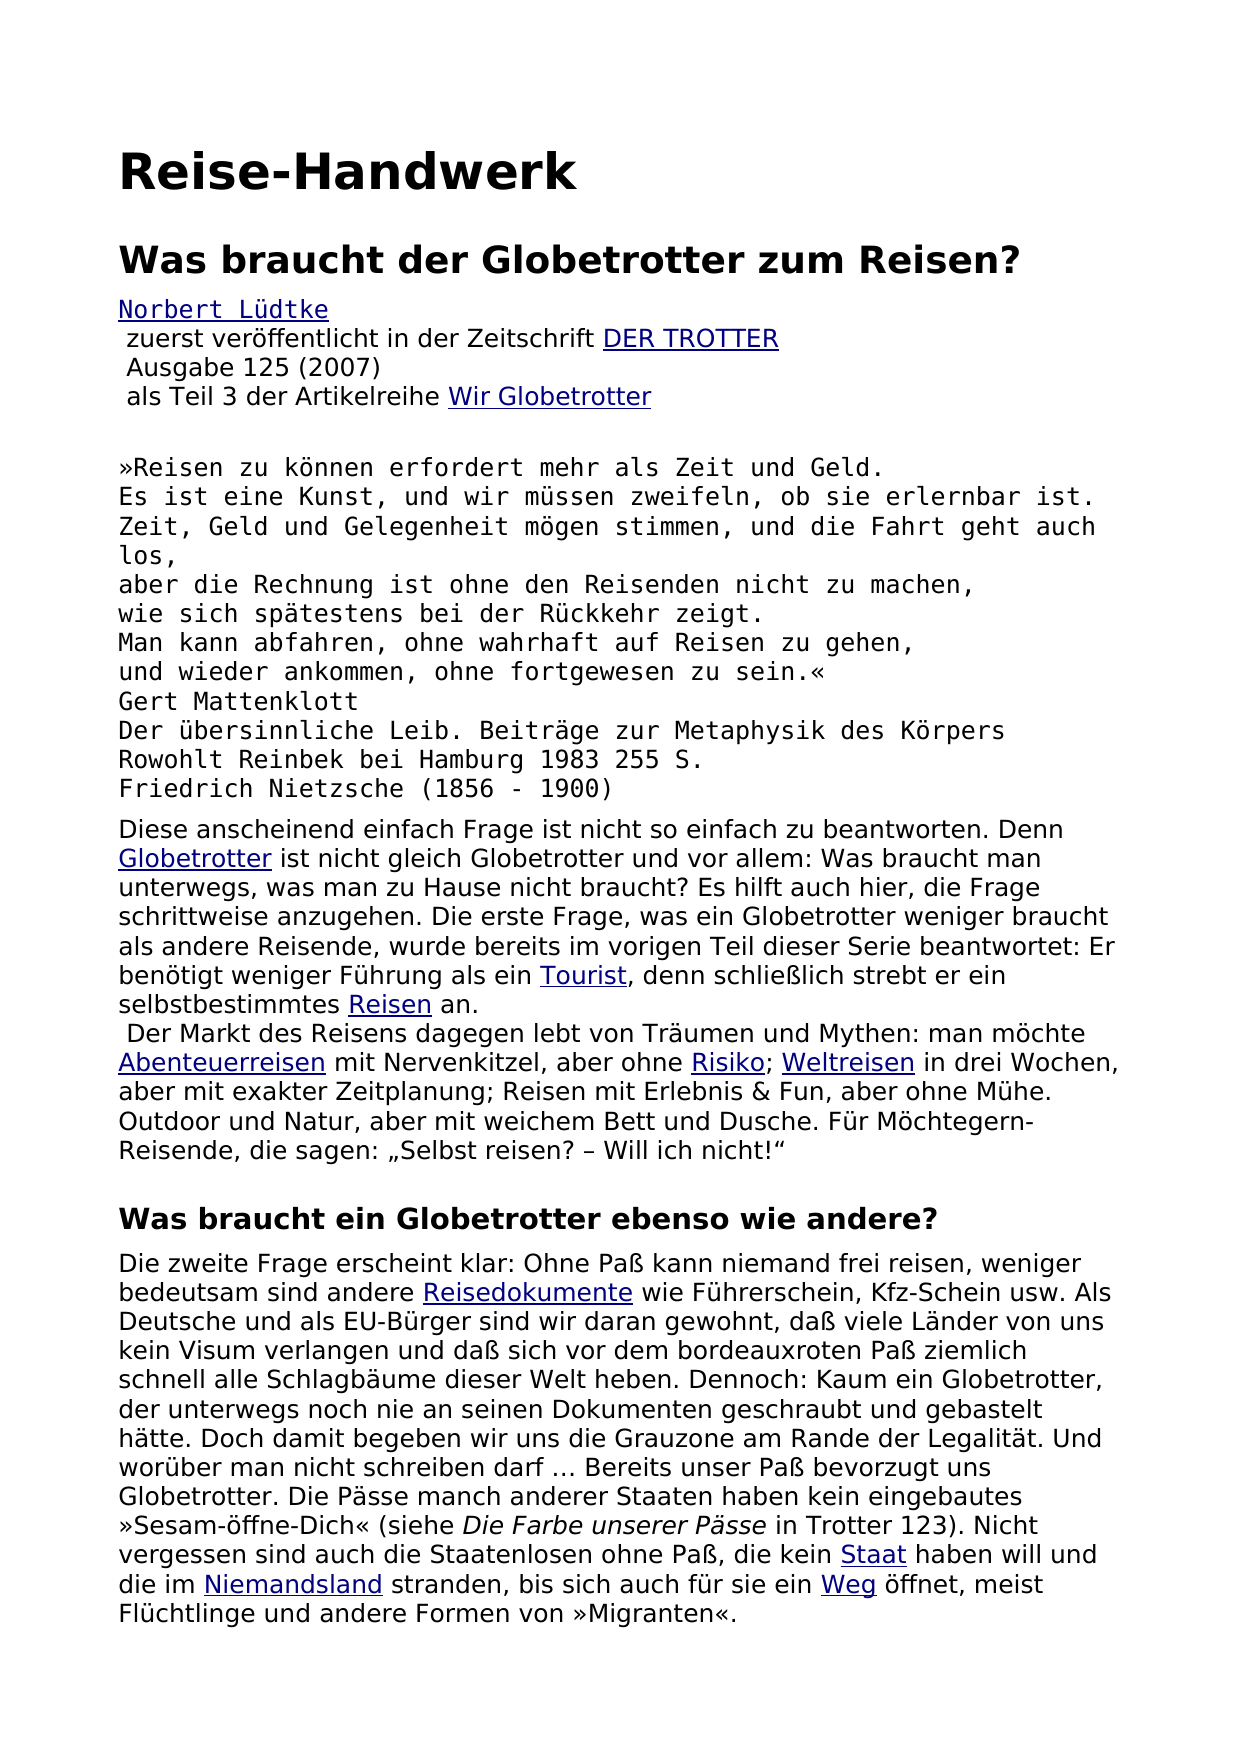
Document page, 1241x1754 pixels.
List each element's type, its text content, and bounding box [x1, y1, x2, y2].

text Norbert Lüdtke zuerst veröffentlicht in der Zeitschrift DER TROTTER Ausgabe 125 (2007) als Teil 3 der Artikelreihe Wir Globetrotter [118, 295, 1122, 441]
subtitle Was braucht der Globetrotter zum Reisen? [118, 239, 1122, 282]
text »Reisen zu können erfordert mehr als Zeit und Geld. Es ist eine Kunst, und wir müssen zweifeln, ob sie erlernbar ist. Zeit, Geld und Gelegenheit mögen stimmen, und die Fahrt geht auch los, aber die Rechnung ist ohne den Reisenden nicht zu machen, wie sich spätestens bei der Rückkehr zeigt. Man kann abfahren, ohne wahrhaft auf Reisen zu gehen, und wieder ankommen, ohne fortgewesen zu sein.« Gert Mattenklott Der übersinnliche Leib. Beiträge zur Metaphysik des Körpers Rowohlt Reinbek bei Hamburg 1983 255 S. Friedrich Nietzsche (1856 - 1900) [118, 453, 1122, 803]
text Die zweite Frage erscheint klar: Ohne Paß kann niemand frei reisen, weniger bedeutsam sind andere Reisedokumente wie Führerschein, Kfz-Schein usw. Als Deutsche und als EU-Bürger sind wir daran gewohnt, daß viele Länder von uns kein Visum verlangen und daß sich vor dem bordeauxroten Paß ziemlich schnell alle Schlagbäume dieser Welt heben. Dennoch: Kaum ein Globetrotter, der unterwegs noch nie an seinen Dokumenten geschraubt und gebastelt hätte. Doch damit begeben wir uns die Grauzone am Rande der Legalität. Und worüber man nicht schreiben darf … Bereits unser Paß bevorzugt uns Globetrotter. Die Pässe manch anderer Staaten haben kein eingebautes »Sesam-öffne-Dich« (siehe Die Farbe unserer Pässe in Trotter 123). Nicht vergessen sind auch die Staatenlosen ohne Paß, die kein Staat haben will und die im Niemandsland stranden, bis sich auch für sie ein Weg öffnet, meist Flüchtlinge und andere Formen von »Migranten«. [118, 1249, 1122, 1628]
text Diese anscheinend einfach Frage ist nicht so einfach zu beantworten. Denn Globetrotter ist nicht gleich Globetrotter und vor allem: Was braucht man unterwegs, was man zu Hause nicht braucht? Es hilft auch hier, die Frage schrittweise anzugehen. Die erste Frage, was ein Globetrotter weniger braucht als andere Reisende, wurde bereits im vorigen Teil dieser Serie beantwortet: Er benötigt weniger Führung als ein Tourist, denn schließlich strebt er ein selbstbestimmtes Reisen an. Der Markt des Reisens dagegen lebt von Träumen und Mythen: man möchte Abenteuerreisen mit Nervenkitzel, aber ohne Risiko; Weltreisen in drei Wochen, aber mit exakter Zeitplanung; Reisen mit Erlebnis & Fun, aber ohne Mühe. Outdoor und Natur, aber mit weichem Bett und Dusche. Für Möchtegern-Reisende, die sagen: „Selbst reisen? – Will ich nicht!“ [118, 815, 1122, 1165]
subtitle Was braucht ein Globetrotter ebenso wie andere? [118, 1203, 1122, 1237]
subtitle Reise-Handwerk [118, 143, 1122, 201]
